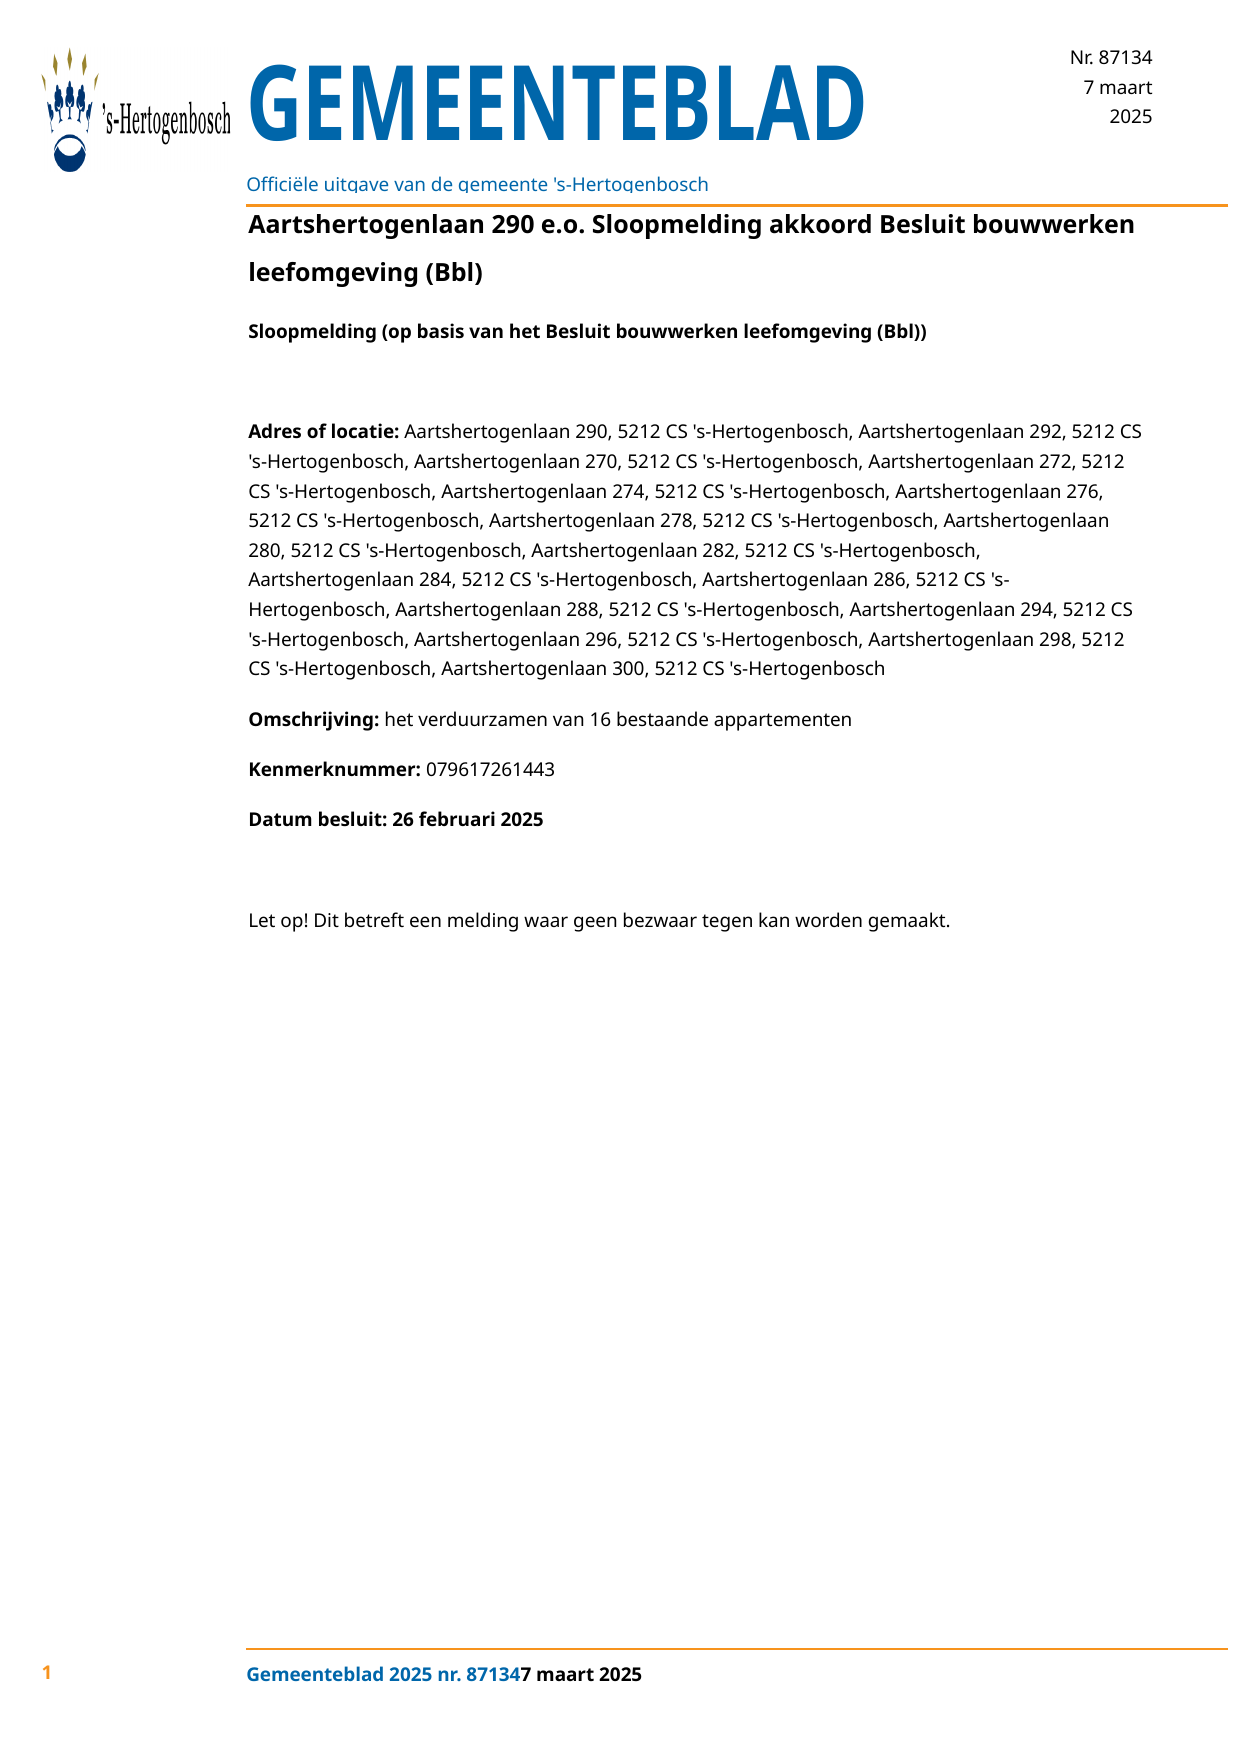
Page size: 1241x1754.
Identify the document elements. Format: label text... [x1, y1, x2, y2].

text Omschrijving: het verduurzamen van 16 bestaande appartementen [248, 706, 1152, 732]
text Kenmerknummer: 079617261443 [248, 756, 1152, 782]
text Adres of locatie: Aartshertogenlaan 290, 5212 CS 's-Hertogenbosch, Aartshertogenlaan 292, 5212 CS 's-Hertogenbosch, Aartshertogenlaan 270, 5212 CS 's-Hertogenbosch, Aartshertogenlaan 272, 5212 CS 's-Hertogenbosch, Aartshertogenlaan 274, 5212 CS 's-Hertogenbosch, Aartshertogenlaan 276, 5212 CS 's-Hertogenbosch, Aartshertogenlaan 278, 5212 CS 's-Hertogenbosch, Aartshertogenlaan 280, 5212 CS 's-Hertogenbosch, Aartshertogenlaan 282, 5212 CS 's-Hertogenbosch, Aartshertogenlaan 284, 5212 CS 's-Hertogenbosch, Aartshertogenlaan 286, 5212 CS 's-Hertogenbosch, Aartshertogenlaan 288, 5212 CS 's-Hertogenbosch, Aartshertogenlaan 294, 5212 CS 's-Hertogenbosch, Aartshertogenlaan 296, 5212 CS 's-Hertogenbosch, Aartshertogenlaan 298, 5212 CS 's-Hertogenbosch, Aartshertogenlaan 300, 5212 CS 's-Hertogenbosch [248, 419, 1152, 681]
text Datum besluit: 26 februari 2025 [248, 807, 1152, 832]
text Aartshertogenlaan 290 e.o. Sloopmelding akkoord Besluit bouwwerken leefomgeving (Bbl) [248, 207, 1152, 288]
picture [41, 47, 231, 172]
text Sloopmelding (op basis van het Besluit bouwwerken leefomgeving (Bbl)) [248, 318, 1152, 344]
text Let op! Dit betreft een melding waar geen bezwaar tegen kan worden gemaakt. [248, 907, 1152, 933]
